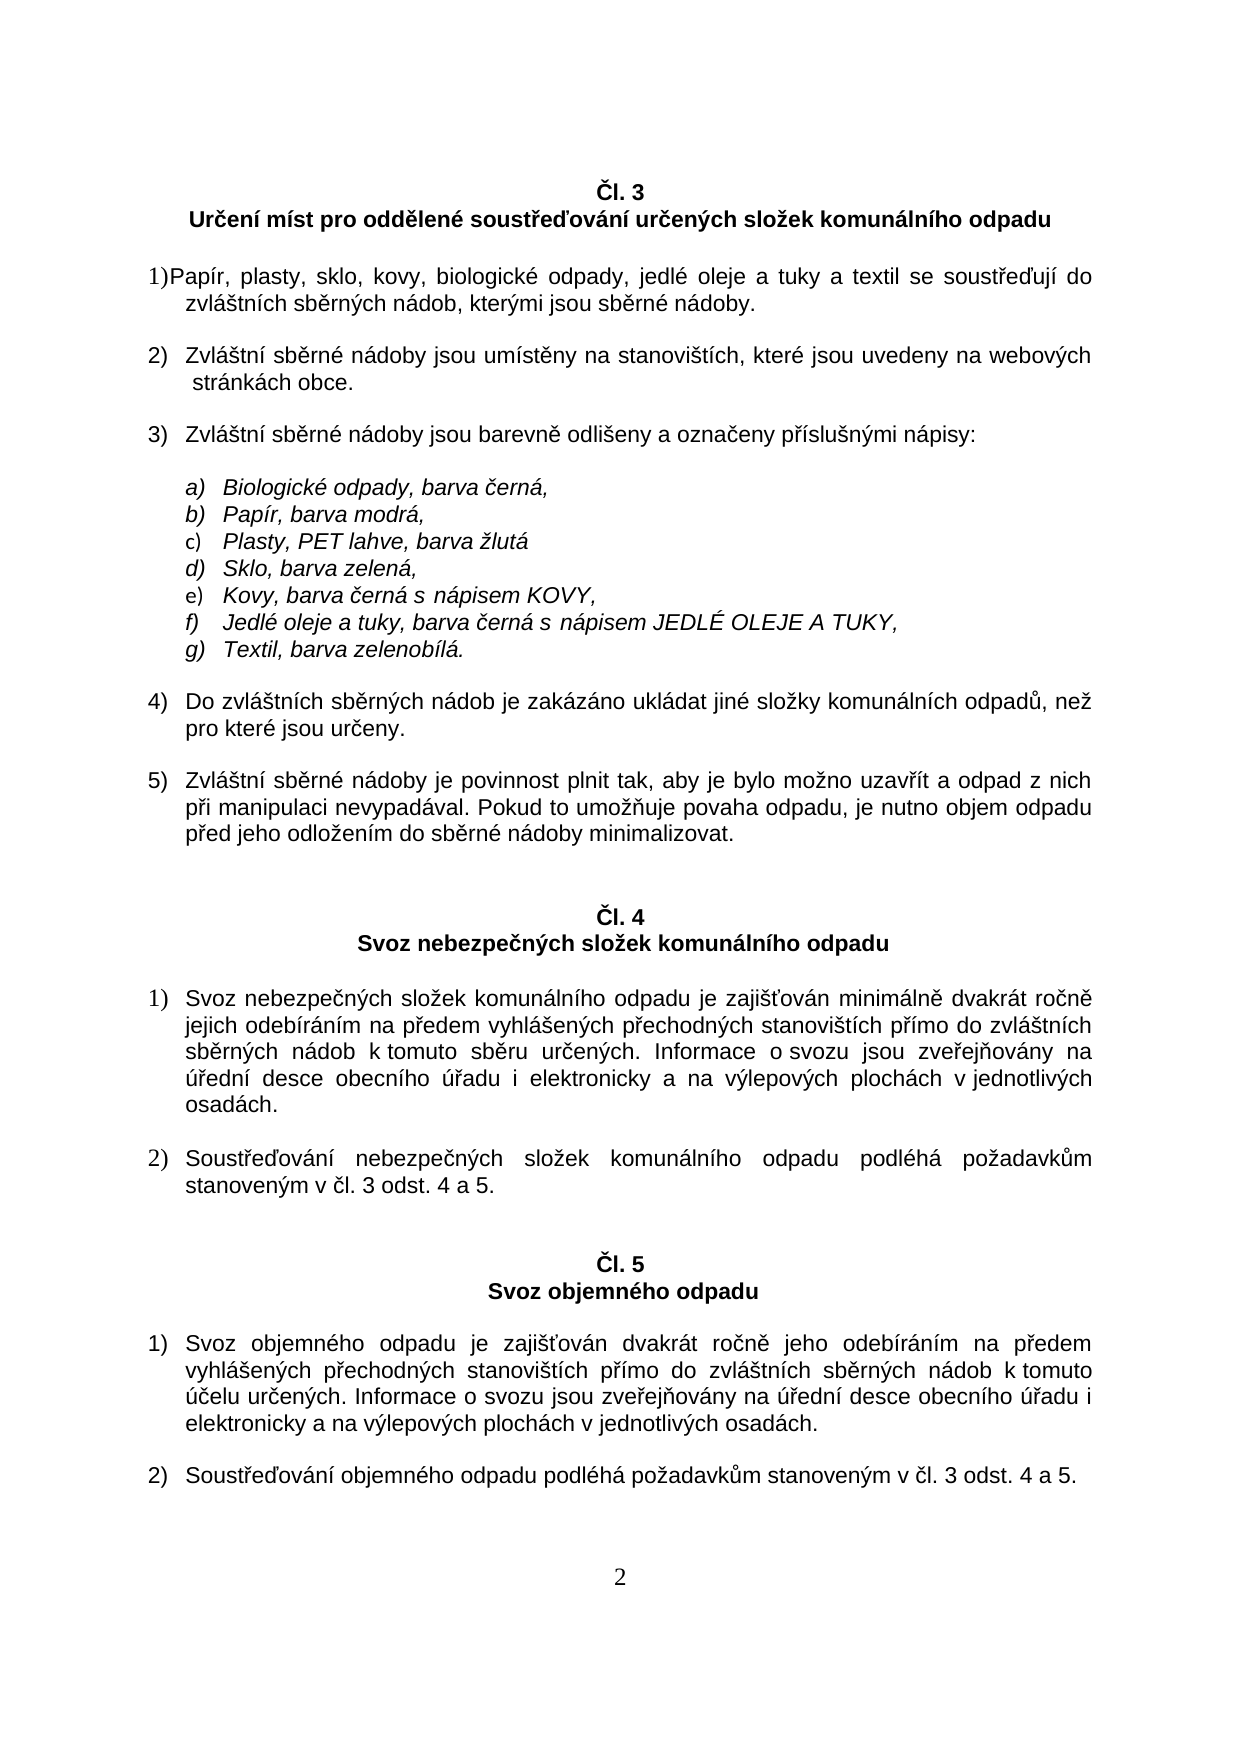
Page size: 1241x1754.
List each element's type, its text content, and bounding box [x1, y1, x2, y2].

list Svoz nebezpečných složek komunálního odpadu je zajišťován minimálně dvakrát ročně jejich odebíráním na předem vyhlášených přechodných stanovištích přímo do zvláštních sběrných nádob k tomuto sběru určených. Informace o svozu jsou zveřejňovány na úřední desce obecního úřadu i elektronicky a na výlepových plochách v jednotlivých osadách. [148, 983, 1092, 1117]
list Do zvláštních sběrných nádob je zakázáno ukládat jiné složky komunálních odpadů, než pro které jsou určeny. [148, 688, 1092, 741]
list Textil, barva zelenobílá. [185, 636, 1092, 662]
list Zvláštní sběrné nádoby je povinnost plnit tak, aby je bylo možno uzavřít a odpad z nich při manipulaci nevypadával. Pokud to umožňuje povaha odpadu, je nutno objem odpadu před jeho odložením do sběrné nádoby minimalizovat. [148, 767, 1092, 846]
text Určení míst pro oddělené soustřeďování určených složek komunálního odpadu [148, 206, 1092, 232]
list Soustřeďování objemného odpadu podléhá požadavkům stanoveným v čl. 3 odst. 4 a 5. [148, 1462, 1092, 1488]
list Papír, barva modrá, [185, 501, 1092, 527]
subtitle Svoz nebezpečných složek komunálního odpadu [148, 930, 1092, 957]
text Čl. 3 [148, 179, 1092, 206]
list Soustřeďování nebezpečných složek komunálního odpadu podléhá požadavkům stanoveným v čl. 3 odst. 4 a 5. [148, 1143, 1092, 1199]
list Papír, plasty, sklo, kovy, biologické odpady, jedlé oleje a tuky a textil se soustřeďují do zvláštních sběrných nádob, kterými jsou sběrné nádoby. [148, 261, 1092, 316]
list Zvláštní sběrné nádoby jsou barevně odlišeny a označeny příslušnými nápisy: [148, 421, 1092, 448]
list Jedlé oleje a tuky, barva černá s nápisem JEDLÉ OLEJE A TUKY, [185, 609, 1092, 636]
text Čl. 5 [148, 1251, 1092, 1278]
list Biologické odpady, barva černá, [185, 474, 1092, 501]
list Svoz objemného odpadu je zajišťován dvakrát ročně jeho odebíráním na předem vyhlášených přechodných stanovištích přímo do zvláštních sběrných nádob k tomuto účelu určených. Informace o svozu jsou zveřejňovány na úřední desce obecního úřadu i elektronicky a na výlepových plochách v jednotlivých osadách. [148, 1330, 1092, 1436]
list Kovy, barva černá s nápisem KOVY, [185, 581, 1092, 609]
list Plasty, PET lahve, barva žlutá [185, 527, 1092, 555]
subtitle Čl. 4 [148, 904, 1092, 930]
text Svoz objemného odpadu [148, 1278, 1092, 1304]
list Zvláštní sběrné nádoby jsou umístěny na stanovištích, které jsou uvedeny na webových stránkách obce. [148, 342, 1092, 395]
list Sklo, barva zelená, [185, 555, 1092, 581]
